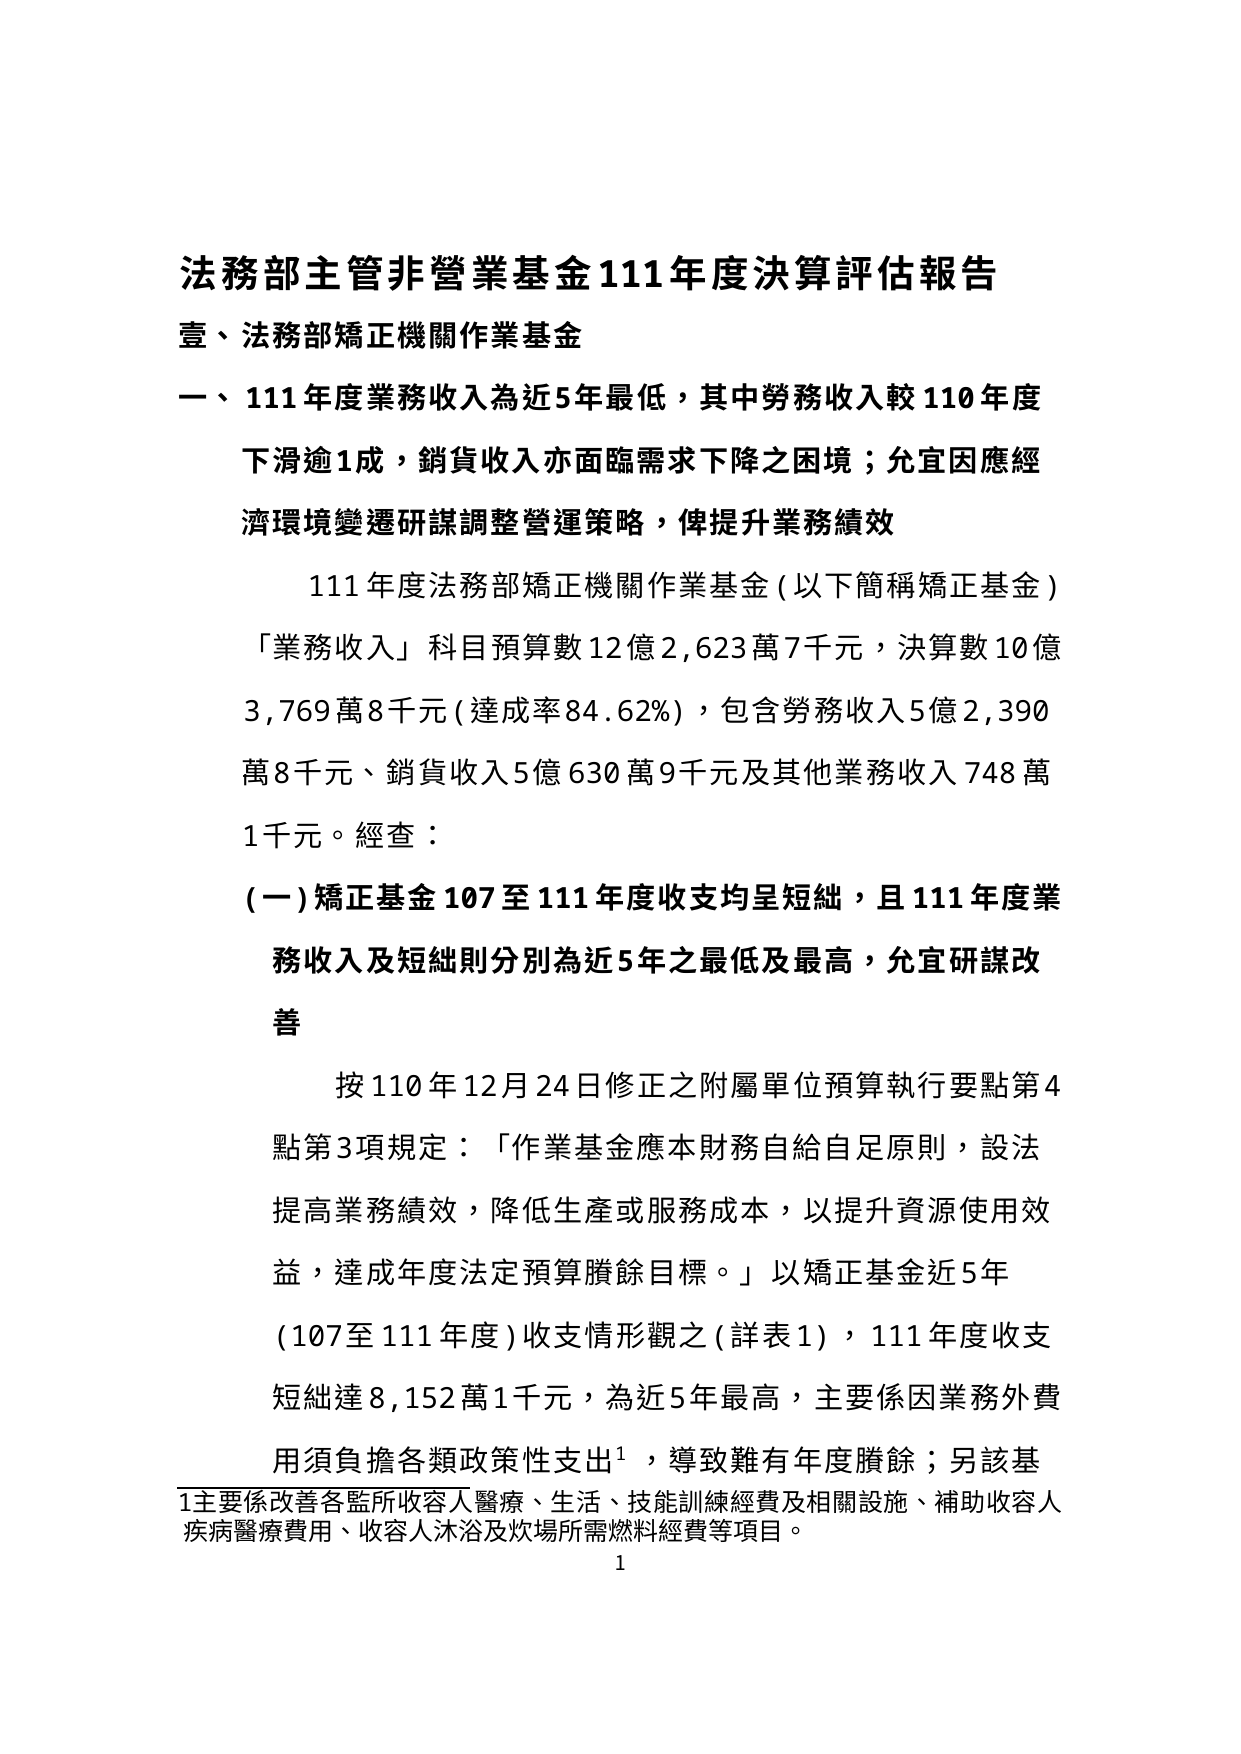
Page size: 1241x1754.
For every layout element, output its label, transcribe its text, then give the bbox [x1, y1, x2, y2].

text 主要係改善各監所收容人醫療、生活、技能訓練經費及相關設施、補助收容人疾病醫療費用、收容人沐浴及炊場所需燃料經費等項目。 [177, 1488, 1063, 1547]
text 按110年12月24日修正之附屬單位預算執行要點第4點第3項規定：「作業基金應本財務自給自足原則，設法提高業務績效，降低生產或服務成本，以提升資源使用效益，達成年度法定預算賸餘目標。」以矯正基金近5年(107至111年度)收支情形觀之(詳表1)，111年度收支短絀達8,152萬1千元，為近5年最高，主要係因業務外費用須負擔各類政策性支出，導致難有年度賸餘；另該基 [266, 1042, 1063, 1479]
text 一、111年度業務收入為近5年最低，其中勞務收入較110年度下滑逾1成，銷貨收入亦面臨需求下降之困境；允宜因應經濟環境變遷研謀調整營運策略，俾提升業務績效 [177, 354, 1063, 542]
text (一)矯正基金107至111年度收支均呈短絀，且111年度業務收入及短絀則分別為近5年之最低及最高，允宜研謀改善 [236, 854, 1063, 1042]
text 法務部主管非營業基金111年度決算評估報告 [177, 229, 1063, 292]
text 111年度法務部矯正機關作業基金(以下簡稱矯正基金)「業務收入」科目預算數12億2,623萬7千元，決算數10億3,769萬8千元(達成率84.62%)，包含勞務收入5億2,390萬8千元、銷貨收入5億630萬9千元及其他業務收入748萬1千元。經查： [236, 542, 1063, 854]
text 壹、法務部矯正機關作業基金 [177, 292, 1063, 354]
